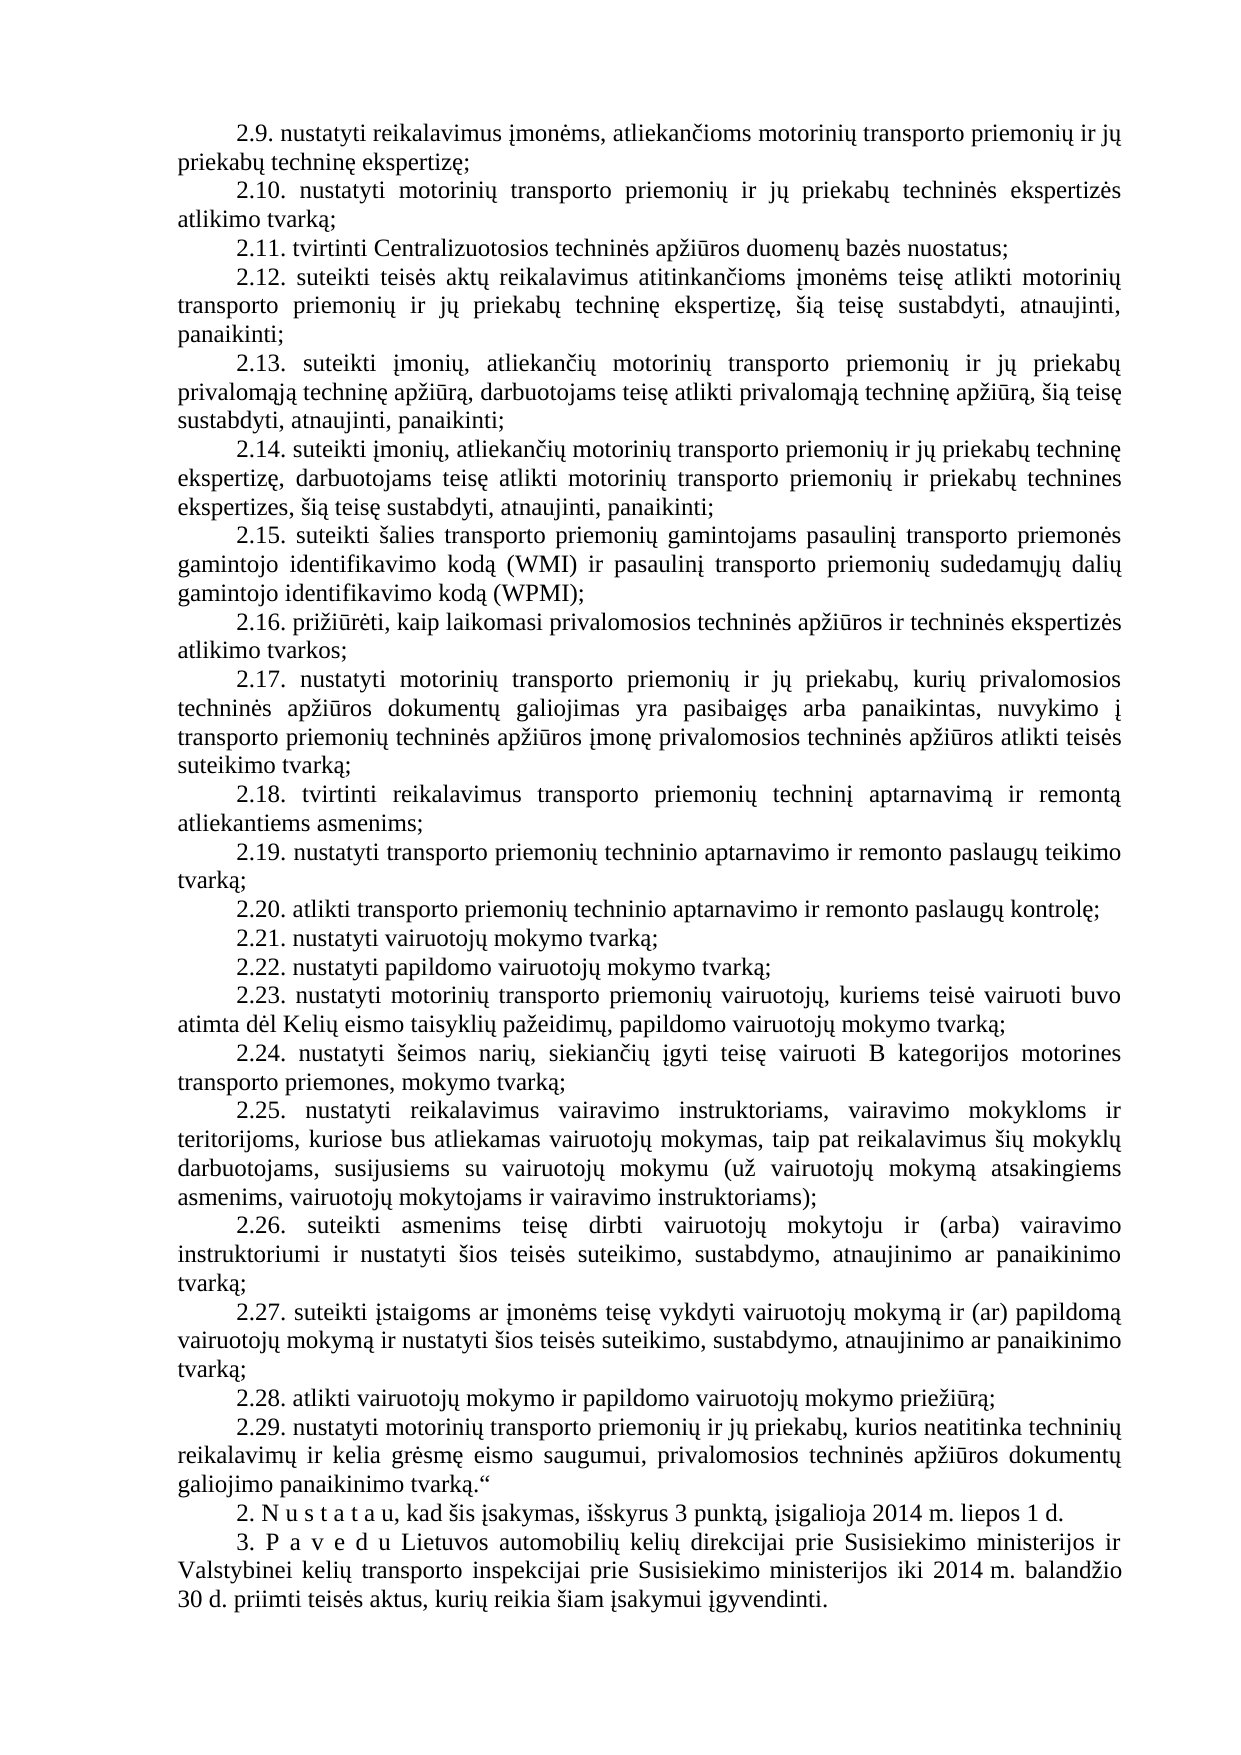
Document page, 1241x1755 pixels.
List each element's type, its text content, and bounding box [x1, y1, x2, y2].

text 2.14. suteikti įmonių, atliekančių motorinių transporto priemonių ir jų priekabų techninę ekspertizę, darbuotojams teisę atlikti motorinių transporto priemonių ir priekabų technines ekspertizes, šią teisę sustabdyti, atnaujinti, panaikinti; [177, 434, 1122, 521]
text 2.25. nustatyti reikalavimus vairavimo instruktoriams, vairavimo mokykloms ir teritorijoms, kuriose bus atliekamas vairuotojų mokymas, taip pat reikalavimus šių mokyklų darbuotojams, susijusiems su vairuotojų mokymu (už vairuotojų mokymą atsakingiems asmenims, vairuotojų mokytojams ir vairavimo instruktoriams); [177, 1096, 1122, 1211]
text 2.16. prižiūrėti, kaip laikomasi privalomosios techninės apžiūros ir techninės ekspertizės atlikimo tvarkos; [177, 607, 1122, 664]
text 2.15. suteikti šalies transporto priemonių gamintojams pasaulinį transporto priemonės gamintojo identifikavimo kodą (WMI) ir pasaulinį transporto priemonių sudedamųjų dalių gamintojo identifikavimo kodą (WPMI); [177, 521, 1122, 607]
text 2.17. nustatyti motorinių transporto priemonių ir jų priekabų, kurių privalomosios techninės apžiūros dokumentų galiojimas yra pasibaigęs arba panaikintas, nuvykimo į transporto priemonių techninės apžiūros įmonę privalomosios techninės apžiūros atlikti teisės suteikimo tvarką; [177, 664, 1122, 779]
text 2.21. nustatyti vairuotojų mokymo tvarką; [177, 923, 1122, 952]
text 2.19. nustatyti transporto priemonių techninio aptarnavimo ir remonto paslaugų teikimo tvarką; [177, 837, 1122, 894]
text 2.10. nustatyti motorinių transporto priemonių ir jų priekabų techninės ekspertizės atlikimo tvarką; [177, 176, 1122, 233]
text 2.26. suteikti asmenims teisę dirbti vairuotojų mokytoju ir (arba) vairavimo instruktoriumi ir nustatyti šios teisės suteikimo, sustabdymo, atnaujinimo ar panaikinimo tvarką; [177, 1211, 1122, 1297]
text 2.24. nustatyti šeimos narių, siekiančių įgyti teisę vairuoti B kategorijos motorines transporto priemones, mokymo tvarką; [177, 1038, 1122, 1096]
text 2.12. suteikti teisės aktų reikalavimus atitinkančioms įmonėms teisę atlikti motorinių transporto priemonių ir jų priekabų techninę ekspertizę, šią teisę sustabdyti, atnaujinti, panaikinti; [177, 262, 1122, 348]
text 2.20. atlikti transporto priemonių techninio aptarnavimo ir remonto paslaugų kontrolę; [177, 894, 1122, 923]
text 3. P a v e d u Lietuvos automobilių kelių direkcijai prie Susisiekimo ministerijos ir Valstybinei kelių transporto inspekcijai prie Susisiekimo ministerijos iki 2014 m. balandžio 30 d. priimti teisės aktus, kurių reikia šiam įsakymui įgyvendinti. [177, 1527, 1122, 1613]
text 2.28. atlikti vairuotojų mokymo ir papildomo vairuotojų mokymo priežiūrą; [177, 1383, 1122, 1412]
text 2.9. nustatyti reikalavimus įmonėms, atliekančioms motorinių transporto priemonių ir jų priekabų techninę ekspertizę; [177, 118, 1122, 176]
text 2. N u s t a t a u, kad šis įsakymas, išskyrus 3 punktą, įsigalioja 2014 m. liepos 1 d. [177, 1498, 1122, 1527]
text 2.29. nustatyti motorinių transporto priemonių ir jų priekabų, kurios neatitinka techninių reikalavimų ir kelia grėsmę eismo saugumui, privalomosios techninės apžiūros dokumentų galiojimo panaikinimo tvarką.“ [177, 1412, 1122, 1498]
text 2.27. suteikti įstaigoms ar įmonėms teisę vykdyti vairuotojų mokymą ir (ar) papildomą vairuotojų mokymą ir nustatyti šios teisės suteikimo, sustabdymo, atnaujinimo ar panaikinimo tvarką; [177, 1297, 1122, 1383]
text 2.11. tvirtinti Centralizuotosios techninės apžiūros duomenų bazės nuostatus; [177, 233, 1122, 262]
text 2.22. nustatyti papildomo vairuotojų mokymo tvarką; [177, 952, 1122, 981]
text 2.23. nustatyti motorinių transporto priemonių vairuotojų, kuriems teisė vairuoti buvo atimta dėl Kelių eismo taisyklių pažeidimų, papildomo vairuotojų mokymo tvarką; [177, 981, 1122, 1038]
text 2.13. suteikti įmonių, atliekančių motorinių transporto priemonių ir jų priekabų privalomąją techninę apžiūrą, darbuotojams teisę atlikti privalomąją techninę apžiūrą, šią teisę sustabdyti, atnaujinti, panaikinti; [177, 348, 1122, 434]
text 2.18. tvirtinti reikalavimus transporto priemonių techninį aptarnavimą ir remontą atliekantiems asmenims; [177, 779, 1122, 837]
